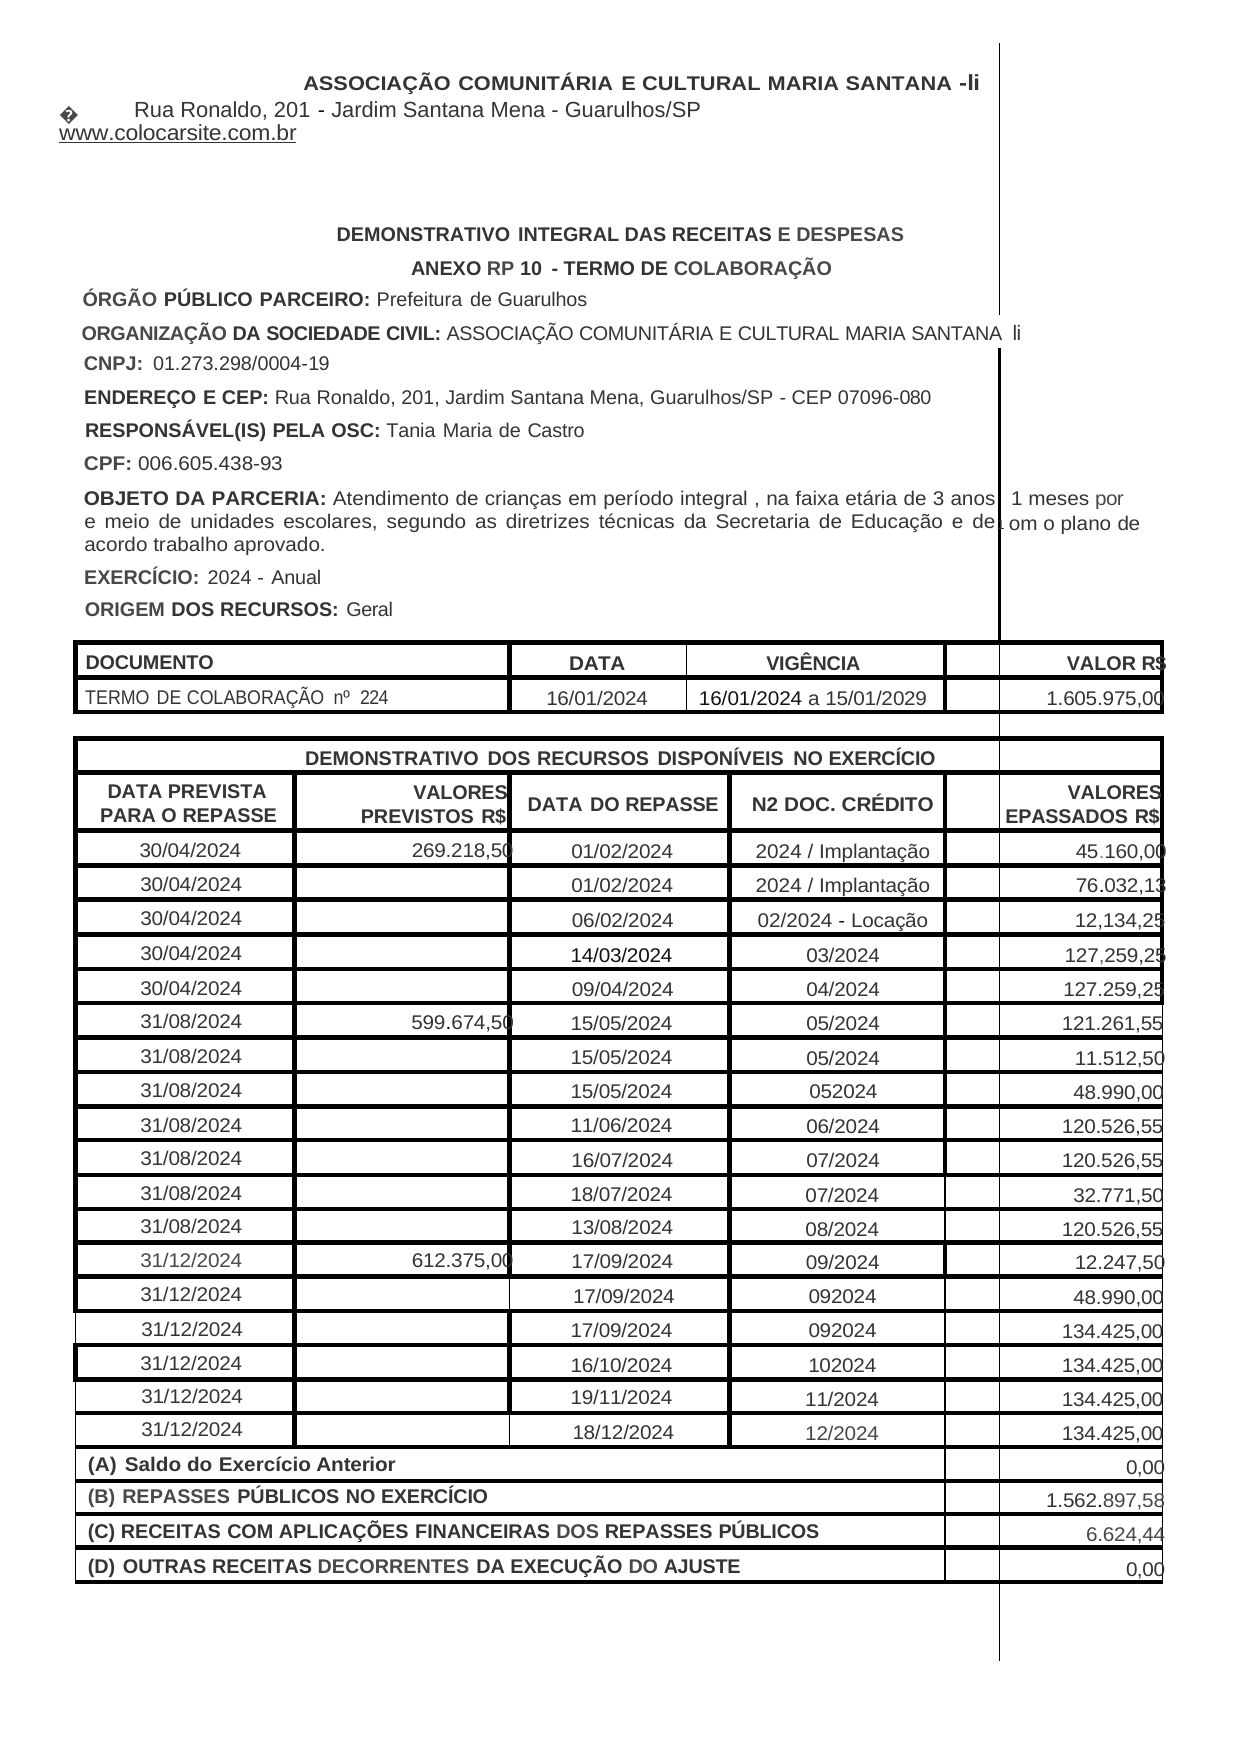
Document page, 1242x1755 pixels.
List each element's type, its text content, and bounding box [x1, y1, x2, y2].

table_cell [947, 680, 999, 709]
table_cell 31/12/2024 [76, 1313, 292, 1343]
table_cell DOCUMENTO [78, 645, 507, 675]
table_cell 134.425,00 [1000, 1382, 1162, 1411]
table_cell [947, 1074, 999, 1104]
table_cell 12/2024 [732, 1415, 944, 1444]
table_cell [297, 1415, 509, 1444]
table_cell VALOR R$ [1000, 645, 1160, 675]
table_cell [946, 1279, 999, 1308]
table_cell [297, 1313, 507, 1343]
table_cell (A) Saldo do Exercício Anterior [76, 1449, 944, 1479]
table_cell 11.512,50 [1000, 1040, 1162, 1069]
table_cell 31/08/2024 [78, 1040, 292, 1069]
table_cell [947, 937, 999, 967]
table_cell 30/04/2024 [78, 971, 292, 1001]
table_cell [297, 868, 507, 897]
table_cell DATA [512, 645, 686, 675]
table_cell 31/08/2024 [78, 1005, 292, 1035]
table_cell 31/12/2024 [78, 1245, 292, 1274]
table_cell 06/2024 [732, 1109, 943, 1138]
table_cell 08/2024 [732, 1211, 944, 1240]
table_cell 05/2024 [732, 1040, 943, 1069]
table_cell 13/08/2024 [512, 1211, 727, 1240]
table_cell [947, 902, 999, 932]
table_cell DEMONSTRATIVO DOS RECURSOS DISPONÍVEIS NO EXERCÍCIO [78, 741, 999, 770]
table_cell 11/2024 [732, 1382, 944, 1411]
table_cell [297, 1142, 507, 1172]
table_cell 17/09/2024 [512, 1313, 727, 1343]
text [1000, 290, 1183, 310]
table_cell 15/05/2024 [512, 1005, 727, 1035]
table_cell 18/07/2024 [512, 1177, 727, 1207]
table_cell 03/2024 [732, 937, 943, 967]
table_cell 31/08/2024 [78, 1142, 292, 1172]
table_cell 269.218,50 [297, 833, 507, 863]
table_cell DATA PREVISTA PARA O REPASSE [78, 775, 292, 828]
table_cell [75, 714, 999, 736]
table_cell [1000, 714, 1162, 736]
table_cell [297, 1074, 507, 1104]
table_cell 6.624,44 [1000, 1516, 1162, 1545]
table_cell [1000, 741, 1160, 770]
table_cell 19/11/2024 [512, 1382, 727, 1411]
table_cell [947, 1109, 999, 1138]
table_cell [297, 902, 507, 932]
table_cell 06/02/2024 [512, 902, 727, 932]
table_cell 09/2024 [732, 1245, 943, 1274]
table_cell [297, 1177, 507, 1207]
table_cell 07/2024 [732, 1142, 943, 1172]
table_cell 30/04/2024 [78, 833, 292, 863]
table_cell 052024 [732, 1074, 943, 1104]
table_cell 48.990,00 [1000, 1074, 1162, 1104]
table_cell [947, 868, 999, 897]
table_cell [947, 971, 999, 1001]
table_cell 2024 / Implantação [732, 833, 943, 863]
table_cell 12.247,50 [1000, 1245, 1162, 1274]
table_cell 612.375,00 [297, 1245, 507, 1274]
text ÓRGÃO PÚBLICO PARCEIRO: Prefeitura de Guarulhos [82, 290, 999, 310]
table_cell 092024 [732, 1279, 944, 1308]
table_cell 30/04/2024 [78, 868, 292, 897]
table_cell 31/08/2024 [78, 1109, 292, 1138]
table_cell 01/02/2024 [512, 833, 727, 863]
table_cell [297, 1347, 507, 1377]
table_cell 04/2024 [732, 971, 943, 1001]
table_cell 76.032,13 [1000, 868, 1160, 897]
table_cell [946, 1382, 999, 1411]
text [1000, 70, 1177, 95]
table_cell [947, 1005, 999, 1035]
table_cell (D) OUTRAS RECEITAS DECORRENTES DA EXECUÇÃO DO AJUSTE [76, 1550, 944, 1580]
table_cell 11/06/2024 [512, 1109, 727, 1138]
table_cell 15/05/2024 [512, 1074, 727, 1104]
table_cell 17/09/2024 [510, 1279, 727, 1308]
table_cell [946, 1347, 999, 1377]
table_cell 120.526,55 [1000, 1109, 1162, 1138]
table_cell [1000, 1584, 1162, 1661]
table_cell 16/01/2024 [512, 680, 686, 709]
table_cell 0,00 [1000, 1449, 1162, 1479]
table_cell [297, 1211, 507, 1240]
table_cell 127.259,25 [1000, 971, 1160, 1001]
table_cell [75, 1584, 999, 1661]
table_cell [297, 1382, 507, 1411]
table_cell [946, 1313, 999, 1343]
text ORGANIZAÇÃO DA SOCIEDADE CIVIL: ASSOCIAÇÃO COMUNITÁRIA E CULTURAL MARIA SANTANA li [81, 321, 1183, 345]
table_cell 09/04/2024 [512, 971, 727, 1001]
table_cell 31/12/2024 [78, 1347, 292, 1377]
table_cell 102024 [732, 1347, 944, 1377]
table_cell [297, 971, 507, 1001]
table_cell [947, 1040, 999, 1069]
table_cell 2024 / Implantação [732, 868, 943, 897]
table_cell [947, 1142, 999, 1172]
table_cell 16/01/2024 a 15/01/2029 [687, 680, 943, 709]
table_cell 0,00 [1000, 1550, 1162, 1580]
table_cell 121.261,55 [1000, 1005, 1162, 1035]
table_cell 01/02/2024 [512, 868, 727, 897]
table_cell 17/09/2024 [512, 1245, 727, 1274]
table_cell [947, 775, 999, 828]
table_cell [946, 1483, 999, 1511]
table_cell 31/08/2024 [78, 1211, 292, 1240]
table_cell 14/03/2024 [512, 937, 727, 967]
table_cell (B) REPASSES PÚBLICOS NO EXERCÍCIO [76, 1483, 944, 1511]
table_cell 32.771,50 [1000, 1177, 1162, 1207]
table_cell 134.425,00 [1000, 1313, 1162, 1343]
subtitle � Rua Ronaldo, 201 - Jardim Santana Mena - Guarulhos/SP www.colocarsite.com.br [59, 97, 866, 146]
text ASSOCIAÇÃO COMUNITÁRIA E CULTURAL MARIA SANTANA -li [106, 70, 999, 95]
table_cell 48.990,00 [1000, 1279, 1162, 1308]
table_cell 120.526,55 [1000, 1142, 1162, 1172]
table_cell 15/05/2024 [512, 1040, 727, 1069]
table_cell 12,134,25 [1000, 902, 1160, 932]
table_cell [297, 1279, 509, 1308]
table_cell 45.160,00 [1000, 833, 1160, 863]
table_cell 16/07/2024 [512, 1142, 727, 1172]
table_cell 05/2024 [732, 1005, 943, 1035]
table_cell 31/08/2024 [78, 1177, 292, 1207]
table_cell [946, 1415, 999, 1444]
table_cell [947, 645, 999, 675]
table_cell 134.425,00 [1000, 1347, 1162, 1377]
table_cell 127,259,25 [1000, 937, 1160, 967]
table_cell [297, 1109, 507, 1138]
table_cell 30/04/2024 [78, 902, 292, 932]
text DEMONSTRATIVO INTEGRAL DAS RECEITAS E DESPESAS ANEXO RP 10 - TERMO DE COLABORAÇÃO [336, 223, 971, 279]
table_cell 31/12/2024 [76, 1415, 292, 1444]
table_cell [946, 1177, 999, 1207]
table_header CNPJ: 01.273.298/0004-19 ENDEREÇO E CEP: Rua Ronaldo, 201, Jardim Santana Mena, Guarulhos/SP - CEP 07096-080 RESPONSÁVEL(IS) PELA OSC: Tania Maria de Castro CPF: 006.605.438-93 OBJETO DA PARCERIA: Atendimento de crianças em período integral , na faixa etária de 3 anos e meio de unidades escolares, segundo as diretrizes técnicas da Secretaria de Educação e de acordo trabalho aprovado. EXERCÍCIO: 2024 - Anual ORIGEM DOS RECURSOS: Geral [75, 348, 998, 640]
table_cell 02/2024 - Locação [732, 902, 943, 932]
table_cell [297, 1040, 507, 1069]
table_cell [946, 1449, 999, 1479]
table_cell 16/10/2024 [512, 1347, 727, 1377]
table_cell 18/12/2024 [510, 1415, 727, 1444]
table_cell DATA DO REPASSE [512, 775, 727, 828]
table_cell 31/12/2024 [76, 1382, 292, 1411]
text Pág. 1/5 [59, 347, 1170, 1728]
table_cell N2 DOC. CRÉDITO [732, 775, 943, 828]
table_cell TERMO DE COLABORAÇÃO nº 224 [78, 680, 507, 709]
table_cell 07/2024 [732, 1177, 944, 1207]
table_cell [946, 1516, 999, 1545]
table_cell (C) RECEITAS COM APLICAÇÕES FINANCEIRAS DOS REPASSES PÚBLICOS [76, 1516, 944, 1545]
table_cell [946, 1550, 999, 1580]
table_cell 120.526,55 [1000, 1211, 1162, 1240]
table_cell 31/08/2024 [78, 1074, 292, 1104]
table_cell 31/12/2024 [78, 1279, 292, 1308]
table_cell [947, 1245, 999, 1274]
table_cell 092024 [732, 1313, 944, 1343]
table_cell [297, 937, 507, 967]
table_cell 134.425,00 [1000, 1415, 1162, 1444]
table_cell 1.605.975,00 [1000, 680, 1160, 709]
table_cell [946, 1211, 999, 1240]
table_cell 599.674,50 [297, 1005, 507, 1035]
table_header 1 meses por 1 om o plano de [1001, 348, 1162, 640]
table_cell VIGÊNCIA [687, 645, 943, 675]
table_cell 1.562.897,58 [1000, 1483, 1162, 1511]
table_cell 30/04/2024 [78, 937, 292, 967]
table_cell VALORES PREVISTOS R$ [297, 775, 507, 828]
table_cell [947, 833, 999, 863]
table_cell VALORES EPASSADOS R$ [1000, 775, 1160, 828]
